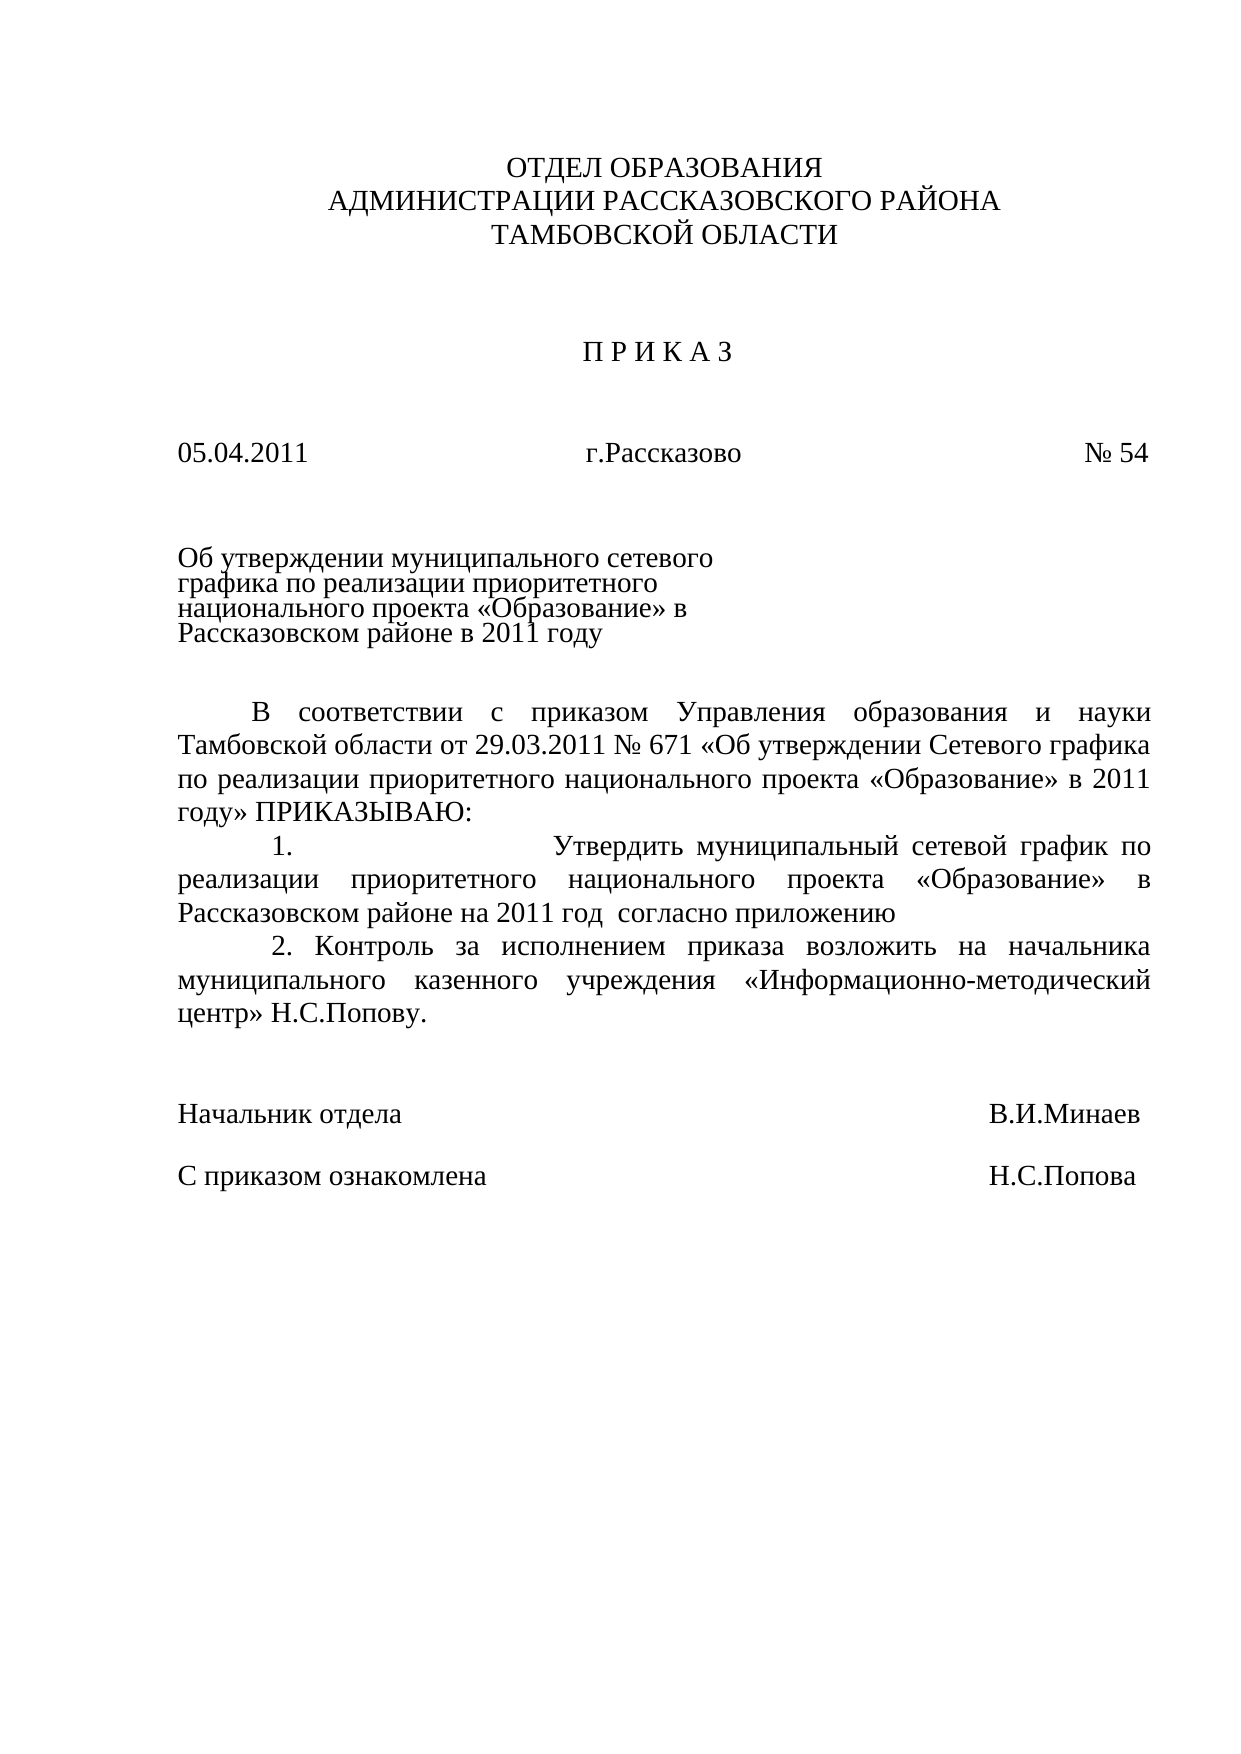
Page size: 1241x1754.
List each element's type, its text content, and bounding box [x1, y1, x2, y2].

text Об утверждении муниципального сетевого графика по реализации приоритетного национального проекта «Образование» в Рассказовском районе в 2011 году [177, 548, 751, 648]
text ТАМБОВСКОЙ ОБЛАСТИ [177, 217, 1152, 251]
text П Р И К А З [177, 334, 1152, 368]
text 05.04.2011 г.Рассказово № 54 [177, 435, 1152, 469]
list Утвердить муниципальный сетевой график по реализации приоритетного национального проекта «Образование» в Рассказовском районе на 2011 год согласно приложению [177, 828, 1152, 928]
title ОТДЕЛ ОБРАЗОВАНИЯ [177, 150, 1152, 183]
text В соответствии с приказом Управления образования и науки Тамбовской области от 29.03.2011 № 671 «Об утверждении Сетевого графика по реализации приоритетного национального проекта «Образование» в 2011 году» ПРИКАЗЫВАЮ: [177, 694, 1152, 828]
subtitle Начальник отдела В.И.Минаев [177, 1096, 1176, 1130]
text С приказом ознакомлена Н.С.Попова [177, 1158, 1152, 1192]
text АДМИНИСТРАЦИИ РАССКАЗОВСКОГО РАЙОНА [177, 183, 1152, 217]
text 2. Контроль за исполнением приказа возложить на начальника муниципального казенного учреждения «Информационно-методический центр» Н.С.Попову. [177, 928, 1152, 1029]
